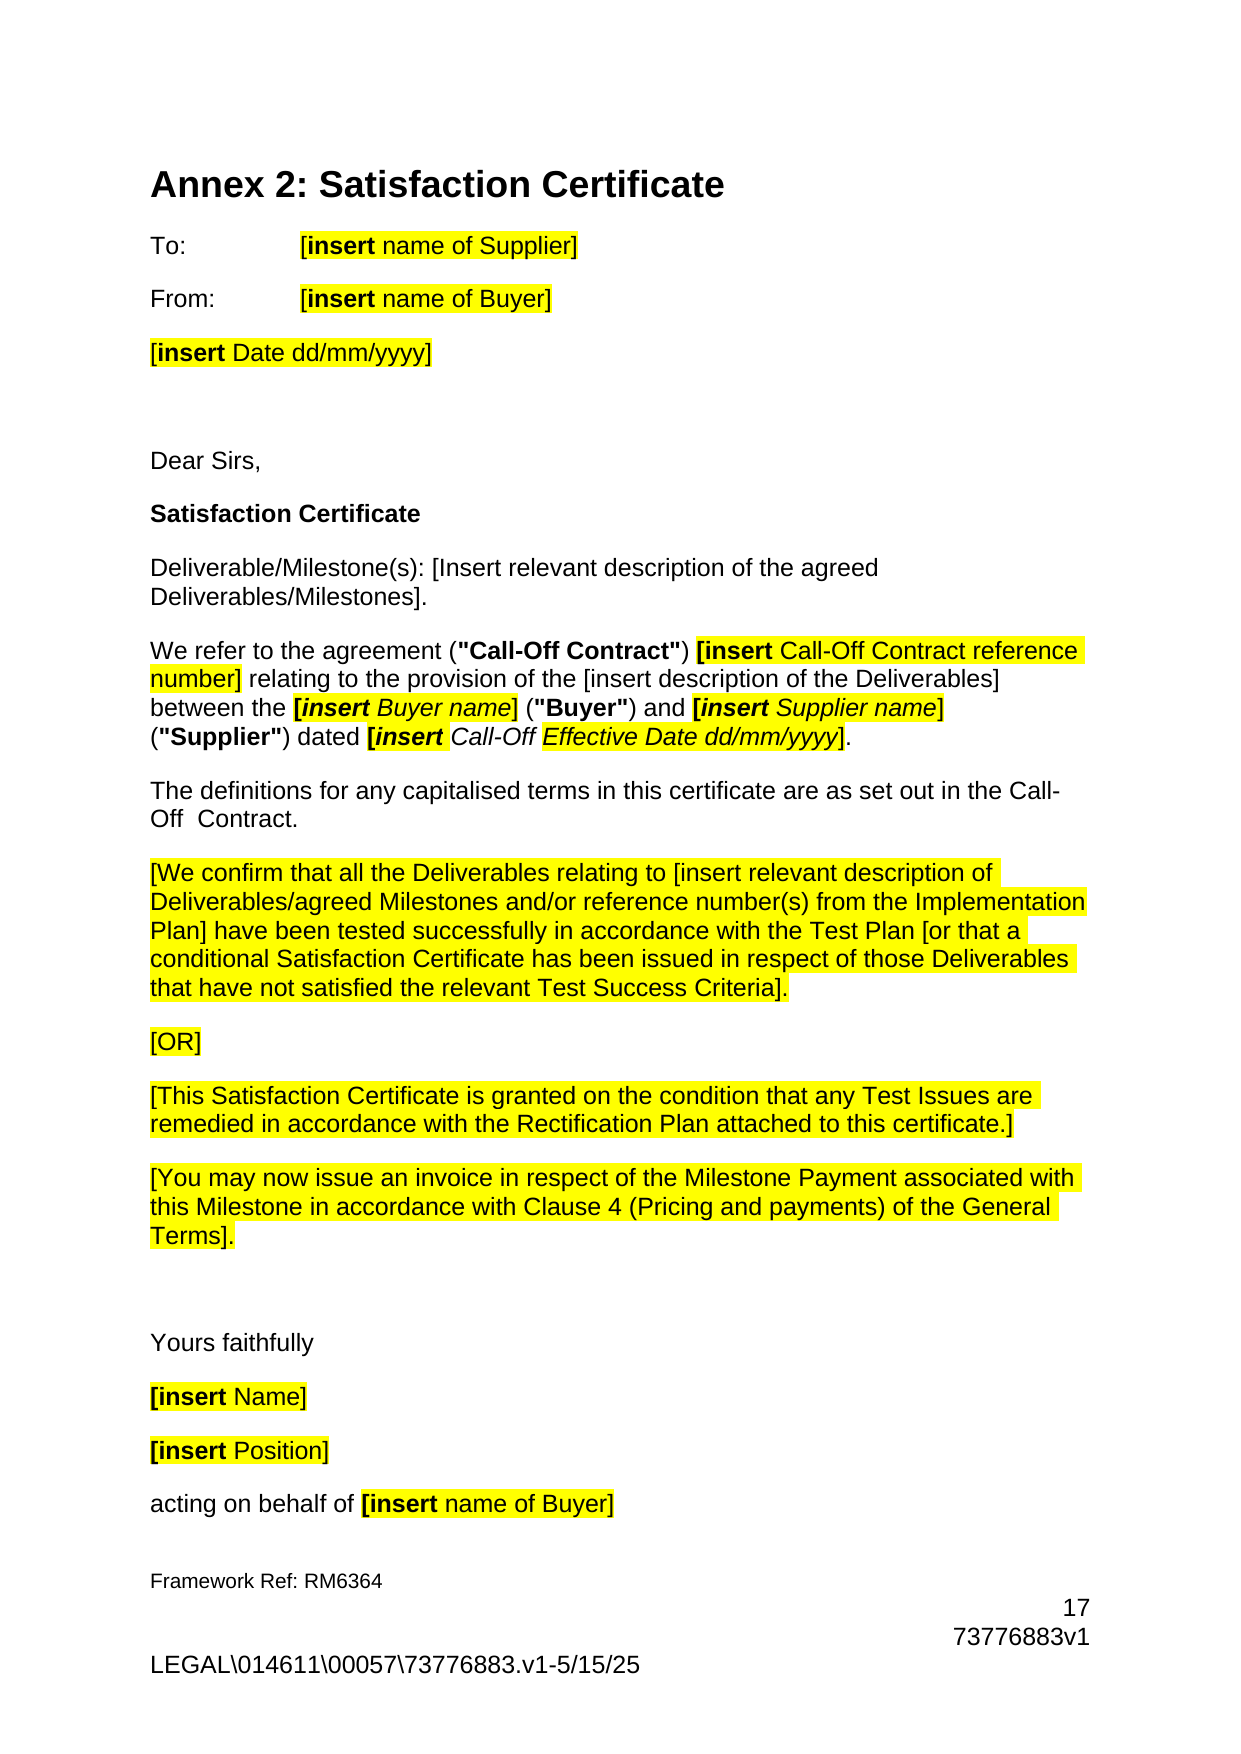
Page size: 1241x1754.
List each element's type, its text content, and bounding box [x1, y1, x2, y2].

text [insert Date dd/mm/yyyy] [150, 338, 1090, 367]
text The definitions for any capitalised terms in this certificate are as set out in the Call-Off Contract. [150, 776, 1090, 833]
text From: [insert name of Buyer] [150, 284, 1090, 313]
text [insert Position] [150, 1436, 1090, 1464]
text [OR] [150, 1027, 1090, 1056]
text [We confirm that all the Deliverables relating to [insert relevant description of Deliverables/agreed Milestones and/or reference number(s) from the Implementation Plan] have been tested successfully in accordance with the Test Plan [or that a conditional Satisfaction Certificate has been issued in respect of those Deliverables that have not satisfied the relevant Test Success Criteria]. [150, 858, 1090, 1002]
text To: [insert name of Supplier] [150, 231, 1090, 259]
text Deliverable/Milestone(s): [Insert relevant description of the agreed Deliverables/Milestones]. [150, 553, 1090, 611]
text Dear Sirs, [150, 446, 1090, 474]
text Yours faithfully [150, 1328, 1090, 1357]
text [This Satisfaction Certificate is granted on the condition that any Test Issues are remedied in accordance with the Rectification Plan attached to this certificate.] [150, 1081, 1090, 1138]
text Satisfaction Certificate [150, 499, 1090, 528]
text [insert Name] [150, 1382, 1090, 1411]
text Annex 2: Satisfaction Certificate [150, 162, 1090, 206]
text [You may now issue an invoice in respect of the Milestone Payment associated with this Milestone in accordance with Clause 4 (Pricing and payments) of the General Terms]. [150, 1163, 1090, 1249]
text We refer to the agreement ("Call-Off Contract") [insert Call-Off Contract reference number] relating to the provision of the [insert description of the Deliverables] between the [insert Buyer name] ("Buyer") and [insert Supplier name] ("Supplier") dated [insert Call-Off Effective Date dd/mm/yyyy]. [150, 636, 1090, 751]
text acting on behalf of [insert name of Buyer] [150, 1489, 1090, 1518]
